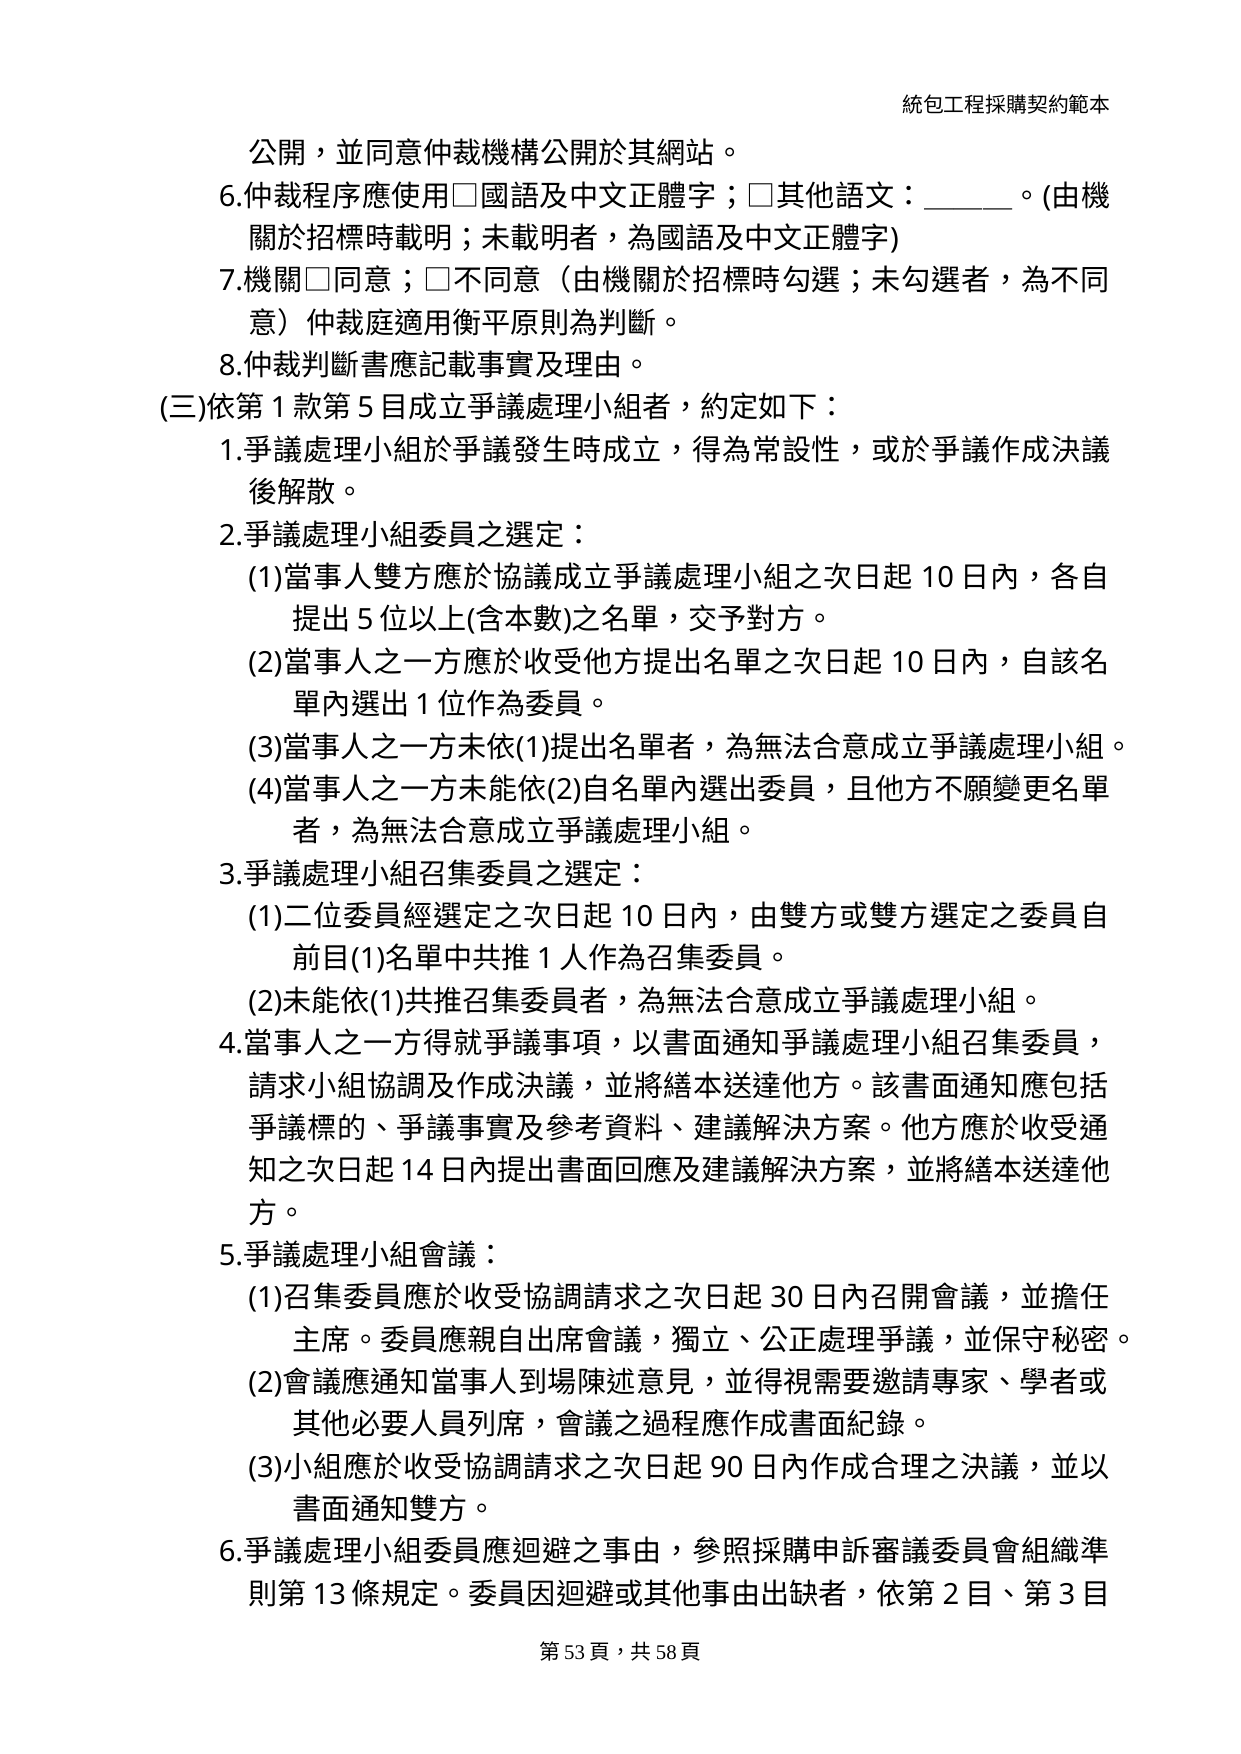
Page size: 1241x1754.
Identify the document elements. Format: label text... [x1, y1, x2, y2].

text (4)當事人之一方未能依(2)自名單內選出委員，且他方不願變更名單者，為無法合意成立爭議處理小組。 [248, 766, 1110, 850]
text 6.爭議處理小組委員應迴避之事由，參照採購申訴審議委員會組織準則第13條規定。委員因迴避或其他事由出缺者，依第2目、第3目 [218, 1528, 1110, 1613]
text 7.機關□同意；□不同意（由機關於招標時勾選；未勾選者，為不同意）仲裁庭適用衡平原則為判斷。 [218, 257, 1110, 342]
text (三)依第1款第5目成立爭議處理小組者，約定如下： [159, 384, 1110, 426]
text 3.爭議處理小組召集委員之選定： [218, 850, 1110, 893]
text 1.爭議處理小組於爭議發生時成立，得為常設性，或於爭議作成決議後解散。 [218, 426, 1110, 511]
text (2)會議應通知當事人到場陳述意見，並得視需要邀請專家、學者或其他必要人員列席，會議之過程應作成書面紀錄。 [248, 1358, 1110, 1443]
text 公開，並同意仲裁機構公開於其網站。 [218, 130, 1110, 172]
text 5.爭議處理小組會議： [218, 1231, 1110, 1274]
text 2.爭議處理小組委員之選定： [218, 511, 1110, 553]
text (3)小組應於收受協調請求之次日起90日內作成合理之決議，並以書面通知雙方。 [248, 1443, 1110, 1528]
text (3)當事人之一方未依(1)提出名單者，為無法合意成立爭議處理小組。 [248, 723, 1110, 766]
text (1)召集委員應於收受協調請求之次日起30日內召開會議，並擔任主席。委員應親自出席會議，獨立、公正處理爭議，並保守秘密。 [248, 1274, 1110, 1358]
text (1)當事人雙方應於協議成立爭議處理小組之次日起10日內，各自提出5位以上(含本數)之名單，交予對方。 [248, 553, 1110, 638]
text (2)當事人之一方應於收受他方提出名單之次日起10日內，自該名單內選出1位作為委員。 [248, 638, 1110, 723]
text (2)未能依(1)共推召集委員者，為無法合意成立爭議處理小組。 [248, 977, 1110, 1020]
text 8.仲裁判斷書應記載事實及理由。 [218, 342, 1110, 384]
text 4.當事人之一方得就爭議事項，以書面通知爭議處理小組召集委員，請求小組協調及作成決議，並將繕本送達他方。該書面通知應包括爭議標的、爭議事實及參考資料、建議解決方案。他方應於收受通知之次日起14日內提出書面回應及建議解決方案，並將繕本送達他方。 [218, 1020, 1110, 1231]
text 6.仲裁程序應使用□國語及中文正體字；□其他語文：＿＿＿。(由機關於招標時載明；未載明者，為國語及中文正體字) [218, 172, 1110, 257]
text (1)二位委員經選定之次日起10日內，由雙方或雙方選定之委員自前目(1)名單中共推1人作為召集委員。 [248, 893, 1110, 977]
